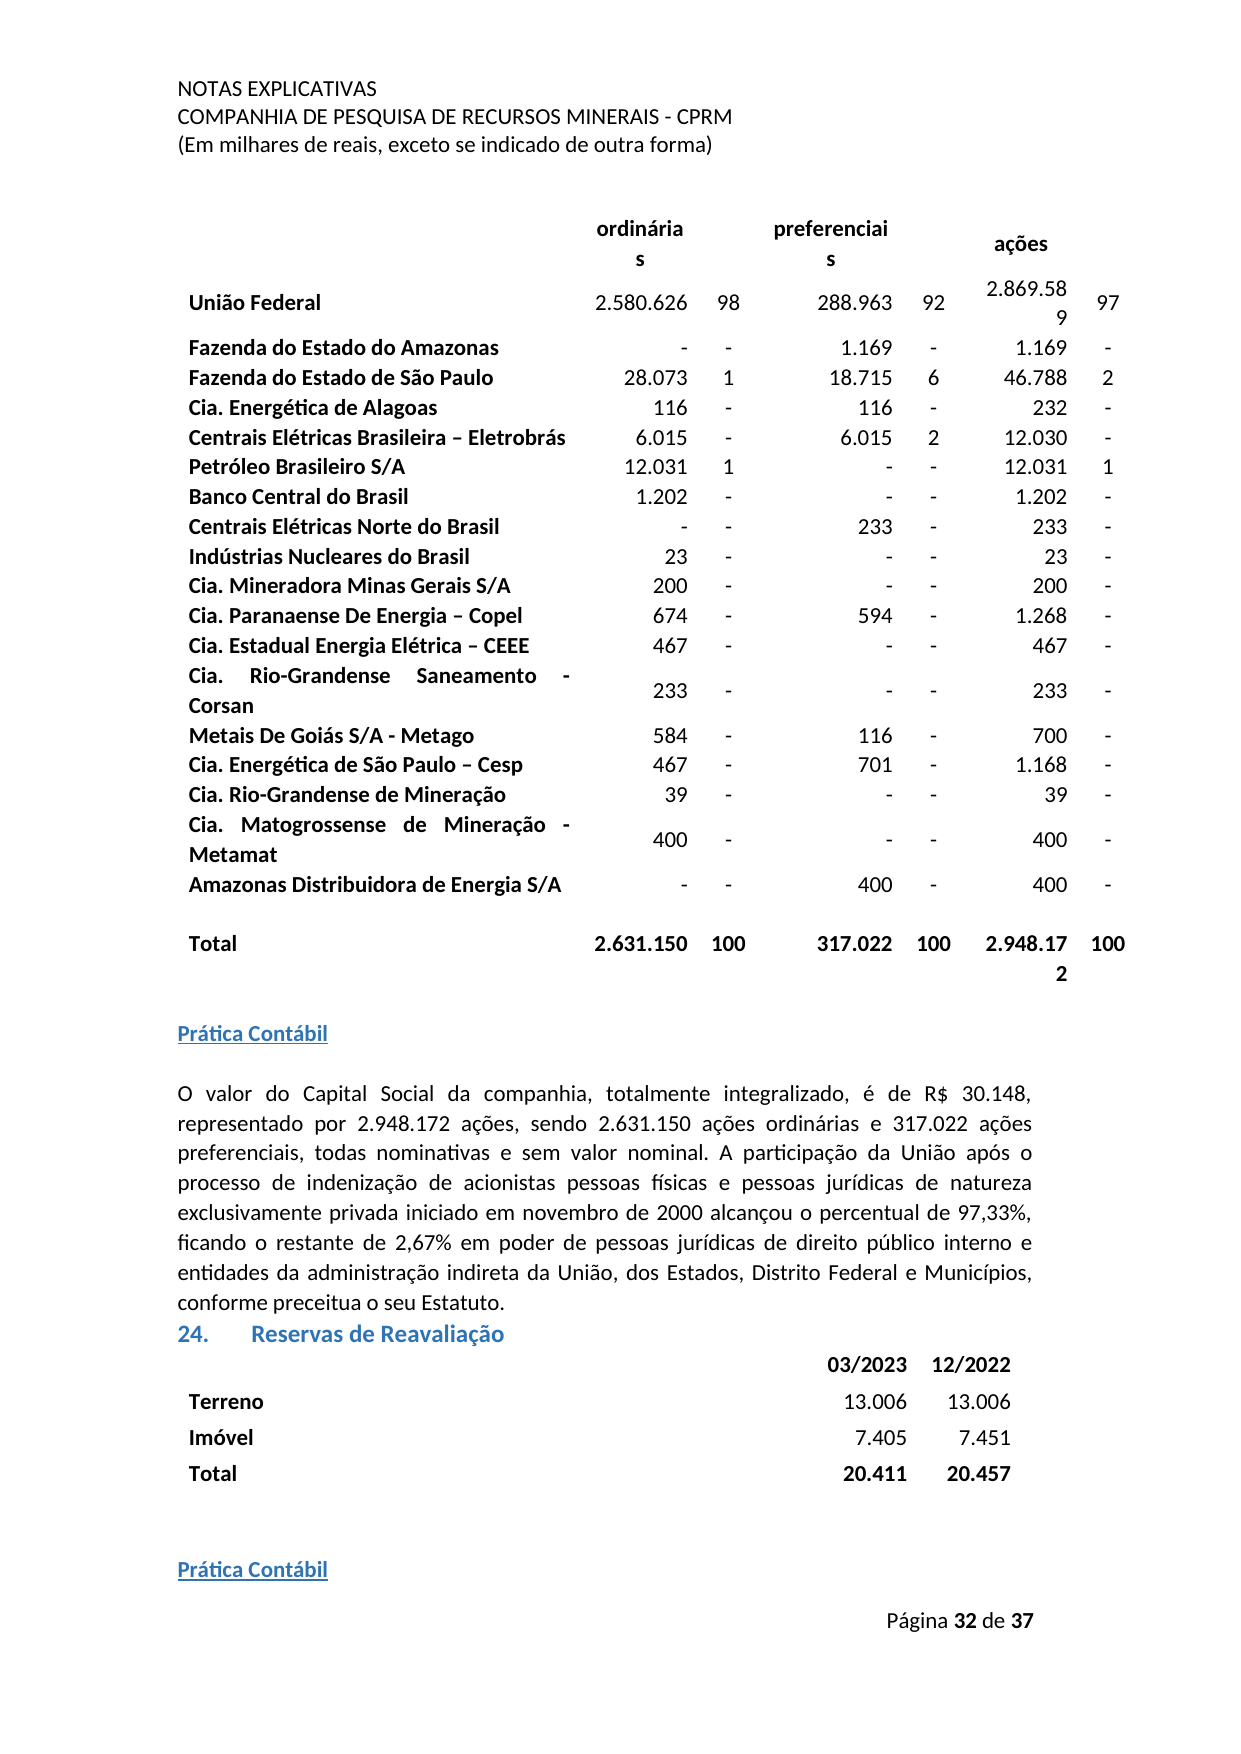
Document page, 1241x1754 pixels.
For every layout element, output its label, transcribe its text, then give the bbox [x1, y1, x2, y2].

table_cell - [699, 601, 758, 631]
table_header 12/2022 [918, 1351, 1022, 1387]
table_cell Indústrias Nucleares do Brasil [177, 542, 581, 572]
text Prática Contábil [177, 1525, 1034, 1583]
table_cell 28.073 [581, 363, 699, 393]
table_cell - [1079, 601, 1137, 631]
table_cell 46.788 [963, 363, 1078, 393]
table_cell 233 [758, 512, 904, 542]
table_cell [1079, 900, 1137, 929]
table_cell - [1079, 572, 1137, 601]
table_cell 2.631.150 [581, 929, 699, 989]
table_cell 1.168 [963, 751, 1078, 780]
table_cell - [699, 870, 758, 899]
table_cell 400 [963, 870, 1078, 899]
table_cell 98 [699, 274, 758, 333]
table_cell Metais De Goiás S/A - Metago [177, 721, 581, 751]
table_cell - [758, 453, 904, 482]
table_cell 701 [758, 751, 904, 780]
table_cell 232 [963, 393, 1078, 423]
table_cell 674 [581, 601, 699, 631]
table_cell 20.457 [918, 1459, 1022, 1496]
table_cell Cia. Matogrossense de Mineração - Metamat [177, 810, 581, 870]
table_header [699, 214, 758, 274]
table_cell 12.031 [963, 453, 1078, 482]
table_cell 100 [699, 929, 758, 989]
table_header ações [963, 214, 1078, 274]
table_cell 1 [699, 363, 758, 393]
table_cell - [699, 333, 758, 363]
table_cell - [1079, 393, 1137, 423]
table_cell - [699, 631, 758, 661]
table_cell 12.030 [963, 423, 1078, 452]
table_cell Cia. Energética de Alagoas [177, 393, 581, 423]
table_cell - [904, 721, 963, 751]
table_cell [963, 900, 1078, 929]
table_cell 1.268 [963, 601, 1078, 631]
table_cell [581, 900, 699, 929]
table_cell - [758, 661, 904, 721]
table_cell - [904, 453, 963, 482]
table_cell - [699, 482, 758, 512]
table_cell Fazenda do Estado de São Paulo [177, 363, 581, 393]
table_cell - [758, 572, 904, 601]
table_cell 400 [581, 810, 699, 870]
table_cell Cia. Paranaense De Energia – Copel [177, 601, 581, 631]
table_cell 1.169 [758, 333, 904, 363]
table_cell 116 [758, 721, 904, 751]
table_cell - [904, 870, 963, 899]
table_cell 6.015 [581, 423, 699, 452]
table_cell 20.411 [798, 1459, 918, 1496]
table_cell - [699, 780, 758, 810]
table_cell [177, 900, 581, 929]
table_cell 400 [758, 870, 904, 899]
table_cell [904, 900, 963, 929]
table_cell 92 [904, 274, 963, 333]
table_header ordinárias [581, 214, 699, 274]
table_cell Cia. Estadual Energia Elétrica – CEEE [177, 631, 581, 661]
table_cell - [758, 810, 904, 870]
table_cell - [904, 393, 963, 423]
table_cell 1 [699, 453, 758, 482]
table_cell Cia. Energética de São Paulo – Cesp [177, 751, 581, 780]
table_cell - [904, 810, 963, 870]
table_header preferenciais [758, 214, 904, 274]
table_cell 467 [963, 631, 1078, 661]
table_cell 467 [581, 631, 699, 661]
table_cell Centrais Elétricas Brasileira – Eletrobrás [177, 423, 581, 452]
table_cell Cia. Rio-Grandense de Mineração [177, 780, 581, 810]
table_cell - [699, 512, 758, 542]
table_cell 12.031 [581, 453, 699, 482]
table_cell - [699, 721, 758, 751]
table_cell 1.202 [963, 482, 1078, 512]
table_cell 2.869.589 [963, 274, 1078, 333]
table_cell 116 [758, 393, 904, 423]
table_cell 200 [963, 572, 1078, 601]
table_cell 200 [581, 572, 699, 601]
table_cell 97 [1079, 274, 1137, 333]
table_cell - [904, 333, 963, 363]
table_cell 23 [963, 542, 1078, 572]
table_cell 39 [963, 780, 1078, 810]
table_cell - [758, 542, 904, 572]
table_cell - [699, 542, 758, 572]
table_cell Total [177, 929, 581, 989]
table_cell - [1079, 661, 1137, 721]
table_cell - [758, 780, 904, 810]
table_cell Petróleo Brasileiro S/A [177, 453, 581, 482]
table_cell 288.963 [758, 274, 904, 333]
table_header [1079, 214, 1137, 274]
table_cell - [904, 601, 963, 631]
table_cell 2 [1079, 363, 1137, 393]
table_cell - [581, 870, 699, 899]
table_cell - [699, 810, 758, 870]
table_cell [758, 900, 904, 929]
table_cell 1 [1079, 453, 1137, 482]
table_cell 18.715 [758, 363, 904, 393]
table_cell 23 [581, 542, 699, 572]
table_cell - [904, 661, 963, 721]
table_cell - [1079, 780, 1137, 810]
list Reservas de Reavaliação [177, 1318, 1034, 1348]
table_cell - [699, 423, 758, 452]
table_cell - [1079, 870, 1137, 899]
table_header [177, 214, 581, 274]
table_cell Total [177, 1459, 797, 1496]
table_cell - [904, 482, 963, 512]
table_cell Terreno [177, 1387, 797, 1423]
table_header [177, 1351, 797, 1387]
table_cell 116 [581, 393, 699, 423]
table_cell - [904, 631, 963, 661]
table_cell 700 [963, 721, 1078, 751]
table_header [904, 214, 963, 274]
table_cell - [758, 631, 904, 661]
table_cell 7.451 [918, 1423, 1022, 1459]
table_cell - [1079, 333, 1137, 363]
table_cell - [699, 572, 758, 601]
table_cell 2 [904, 423, 963, 452]
table_cell 317.022 [758, 929, 904, 989]
table_cell 100 [1079, 929, 1137, 989]
table_cell 584 [581, 721, 699, 751]
text Prática Contábil [177, 1019, 1034, 1047]
table_cell 467 [581, 751, 699, 780]
table_cell 1.169 [963, 333, 1078, 363]
table_header 03/2023 [798, 1351, 918, 1387]
table_cell 39 [581, 780, 699, 810]
table_cell 13.006 [798, 1387, 918, 1423]
table_cell Cia. Rio-Grandense Saneamento - Corsan [177, 661, 581, 721]
table_cell 13.006 [918, 1387, 1022, 1423]
table_cell Banco Central do Brasil [177, 482, 581, 512]
table_cell - [1079, 423, 1137, 452]
table_cell 594 [758, 601, 904, 631]
table_cell 7.405 [798, 1423, 918, 1459]
table_cell Centrais Elétricas Norte do Brasil [177, 512, 581, 542]
table_cell - [581, 512, 699, 542]
table_cell - [1079, 542, 1137, 572]
table_cell 2.948.172 [963, 929, 1078, 989]
table_cell [699, 900, 758, 929]
table_cell - [904, 512, 963, 542]
table_cell Imóvel [177, 1423, 797, 1459]
table_cell 2.580.626 [581, 274, 699, 333]
table_cell 233 [581, 661, 699, 721]
table_cell - [758, 482, 904, 512]
table_cell 233 [963, 661, 1078, 721]
table_cell - [699, 751, 758, 780]
table_cell 1.202 [581, 482, 699, 512]
text O valor do Capital Social da companhia, totalmente integralizado, é de R$ 30.148, representado por 2.948.172 ações, sendo 2.631.150 ações ordinárias e 317.022 ações preferenciais, todas nominativas e sem valor nominal. A participação da União após o processo de indenização de acionistas pessoas físicas e pessoas jurídicas de natureza exclusivamente privada iniciado em novembro de 2000 alcançou o percentual de 97,33%, ficando o restante de 2,67% em poder de pessoas jurídicas de direito público interno e entidades da administração indireta da União, dos Estados, Distrito Federal e Municípios, conforme preceitua o seu Estatuto. [177, 1079, 1034, 1316]
table_cell - [1079, 751, 1137, 780]
table_cell 100 [904, 929, 963, 989]
table_cell - [1079, 512, 1137, 542]
table_cell - [904, 780, 963, 810]
table_cell - [581, 333, 699, 363]
table_cell - [904, 542, 963, 572]
table_cell - [1079, 810, 1137, 870]
table_cell - [904, 572, 963, 601]
table_cell - [699, 393, 758, 423]
table_cell - [1079, 482, 1137, 512]
table_cell 6 [904, 363, 963, 393]
table_cell Cia. Mineradora Minas Gerais S/A [177, 572, 581, 601]
table_cell - [904, 751, 963, 780]
table_cell 6.015 [758, 423, 904, 452]
table_cell - [699, 661, 758, 721]
table_cell Fazenda do Estado do Amazonas [177, 333, 581, 363]
table_cell - [1079, 721, 1137, 751]
table_cell Amazonas Distribuidora de Energia S/A [177, 870, 581, 899]
table_cell 400 [963, 810, 1078, 870]
table_cell 233 [963, 512, 1078, 542]
table_cell União Federal [177, 274, 581, 333]
table_cell - [1079, 631, 1137, 661]
